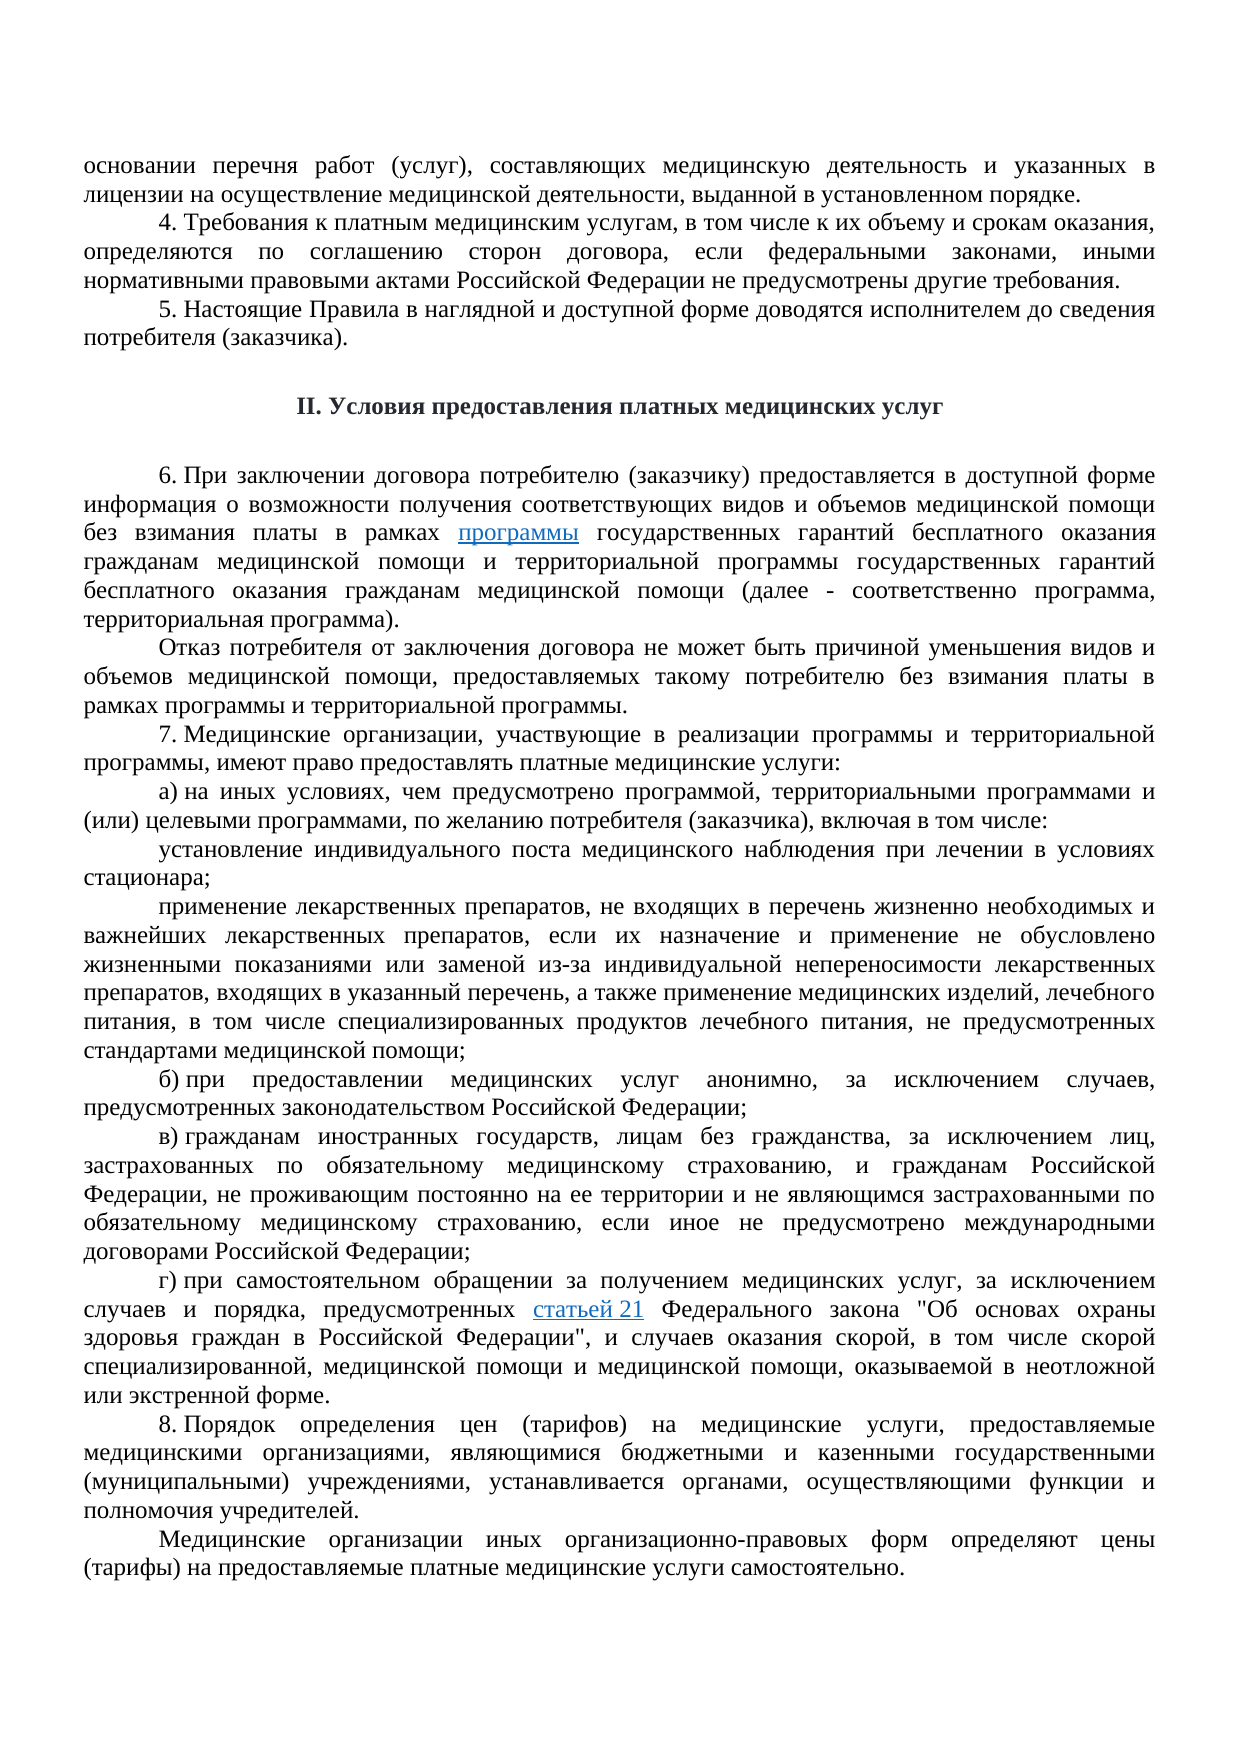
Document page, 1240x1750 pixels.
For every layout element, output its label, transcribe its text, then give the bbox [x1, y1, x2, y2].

text установление индивидуального поста медицинского наблюдения при лечении в условиях стационара; [83, 834, 1156, 891]
text Медицинские организации иных организационно-правовых форм определяют цены (тарифы) на предоставляемые платные медицинские услуги самостоятельно. [83, 1524, 1156, 1581]
text 5. Настоящие Правила в наглядной и доступной форме доводятся исполнителем до сведения потребителя (заказчика). [83, 294, 1156, 351]
text а) на иных условиях, чем предусмотрено программой, территориальными программами и (или) целевыми программами, по желанию потребителя (заказчика), включая в том числе: [83, 776, 1156, 834]
text в) гражданам иностранных государств, лицам без гражданства, за исключением лиц, застрахованных по обязательному медицинскому страхованию, и гражданам Российской Федерации, не проживающим постоянно на ее территории и не являющимся застрахованными по обязательному медицинскому страхованию, если иное не предусмотрено международными договорами Российской Федерации; [83, 1121, 1156, 1265]
text б) при предоставлении медицинских услуг анонимно, за исключением случаев, предусмотренных законодательством Российской Федерации; [83, 1064, 1156, 1121]
text Отказ потребителя от заключения договора не может быть причиной уменьшения видов и объемов медицинской помощи, предоставляемых такому потребителю без взимания платы в рамках программы и территориальной программы. [83, 632, 1156, 719]
text применение лекарственных препаратов, не входящих в перечень жизненно необходимых и важнейших лекарственных препаратов, если их назначение и применение не обусловлено жизненными показаниями или заменой из-за индивидуальной непереносимости лекарственных препаратов, входящих в указанный перечень, а также применение медицинских изделий, лечебного питания, в том числе специализированных продуктов лечебного питания, не предусмотренных стандартами медицинской помощи; [83, 891, 1156, 1064]
text 4. Требования к платным медицинским услугам, в том числе к их объему и срокам оказания, определяются по соглашению сторон договора, если федеральными законами, иными нормативными правовыми актами Российской Федерации не предусмотрены другие требования. [83, 207, 1156, 294]
text основании перечня работ (услуг), составляющих медицинскую деятельность и указанных в лицензии на осуществление медицинской деятельности, выданной в установленном порядке. [83, 150, 1156, 207]
text 8. Порядок определения цен (тарифов) на медицинские услуги, предоставляемые медицинскими организациями, являющимися бюджетными и казенными государственными (муниципальными) учреждениями, устанавливается органами, осуществляющими функции и полномочия учредителей. [83, 1409, 1156, 1524]
text II. Условия предоставления платных медицинских услуг [83, 391, 1156, 420]
text 7. Медицинские организации, участвующие в реализации программы и территориальной программы, имеют право предоставлять платные медицинские услуги: [83, 719, 1156, 776]
text 6. При заключении договора потребителю (заказчику) предоставляется в доступной форме информация о возможности получения соответствующих видов и объемов медицинской помощи без взимания платы в рамках программы государственных гарантий бесплатного оказания гражданам медицинской помощи и территориальной программы государственных гарантий бесплатного оказания гражданам медицинской помощи (далее - соответственно программа, территориальная программа). [83, 460, 1156, 632]
text г) при самостоятельном обращении за получением медицинских услуг, за исключением случаев и порядка, предусмотренных статьей 21 Федерального закона "Об основах охраны здоровья граждан в Российской Федерации", и случаев оказания скорой, в том числе скорой специализированной, медицинской помощи и медицинской помощи, оказываемой в неотложной или экстренной форме. [83, 1265, 1156, 1409]
